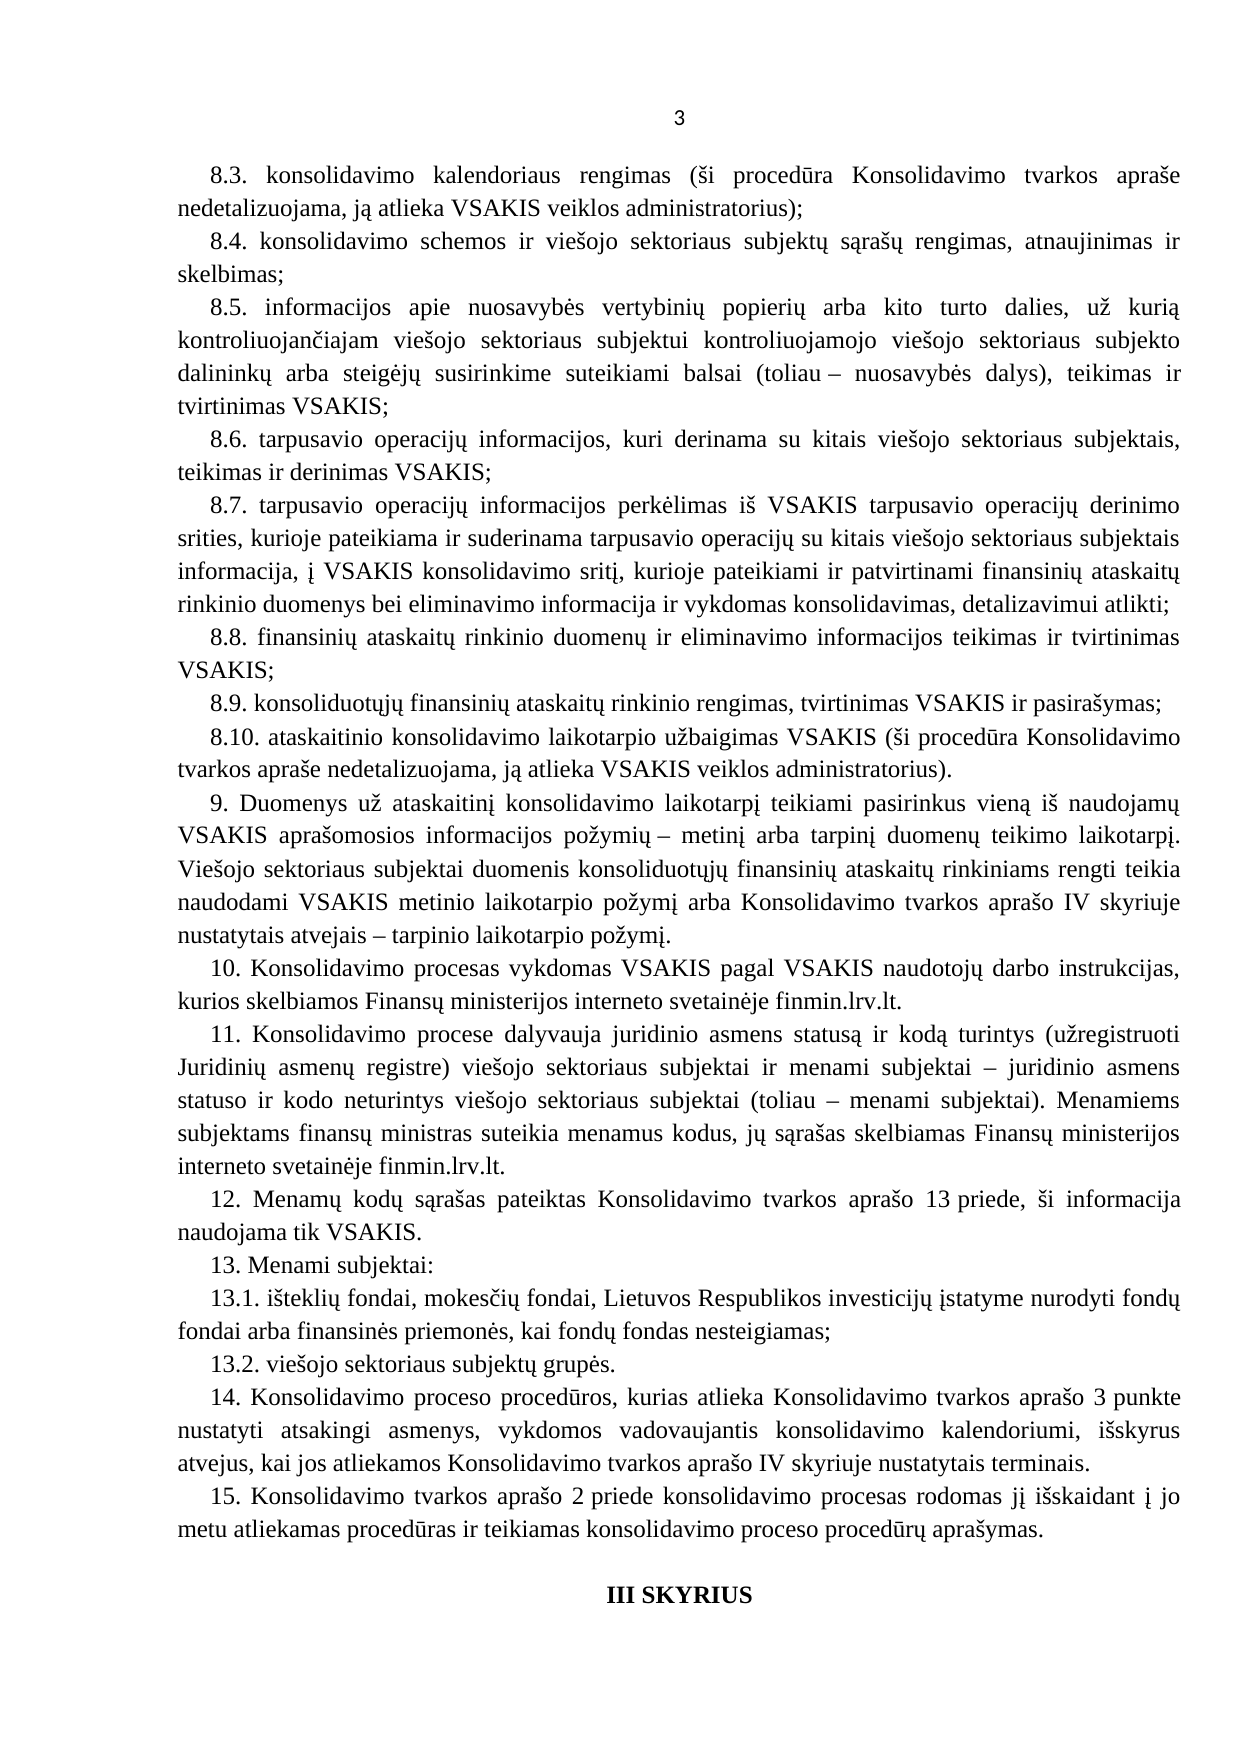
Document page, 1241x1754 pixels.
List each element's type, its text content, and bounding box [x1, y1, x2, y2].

text 13.2. viešojo sektoriaus subjektų grupės. [177, 1349, 1181, 1378]
text 9. Duomenys už ataskaitinį konsolidavimo laikotarpį teikiami pasirinkus vieną iš naudojamų VSAKIS aprašomosios informacijos požymių – metinį arba tarpinį duomenų teikimo laikotarpį. Viešojo sektoriaus subjektai duomenis konsoliduotųjų finansinių ataskaitų rinkiniams rengti teikia naudodami VSAKIS metinio laikotarpio požymį arba Konsolidavimo tvarkos aprašo IV skyriuje nustatytais atvejais – tarpinio laikotarpio požymį. [177, 788, 1181, 948]
text 10. Konsolidavimo procesas vykdomas VSAKIS pagal VSAKIS naudotojų darbo instrukcijas, kurios skelbiamos Finansų ministerijos interneto svetainėje finmin.lrv.lt. [177, 953, 1181, 1014]
text 8.10. ataskaitinio konsolidavimo laikotarpio užbaigimas VSAKIS (ši procedūra Konsolidavimo tvarkos apraše nedetalizuojama, ją atlieka VSAKIS veiklos administratorius). [177, 722, 1181, 783]
text 11. Konsolidavimo procese dalyvauja juridinio asmens statusą ir kodą turintys (užregistruoti Juridinių asmenų registre) viešojo sektoriaus subjektai ir menami subjektai – juridinio asmens statuso ir kodo neturintys viešojo sektoriaus subjektai (toliau – menami subjektai). Menamiems subjektams finansų ministras suteikia menamus kodus, jų sąrašas skelbiamas Finansų ministerijos interneto svetainėje finmin.lrv.lt. [177, 1019, 1181, 1179]
text 13.1. išteklių fondai, mokesčių fondai, Lietuvos Respublikos investicijų įstatyme nurodyti fondų fondai arba finansinės priemonės, kai fondų fondas nesteigiamas; [177, 1283, 1181, 1345]
text 8.9. konsoliduotųjų finansinių ataskaitų rinkinio rengimas, tvirtinimas VSAKIS ir pasirašymas; [177, 688, 1181, 717]
text 8.4. konsolidavimo schemos ir viešojo sektoriaus subjektų sąrašų rengimas, atnaujinimas ir skelbimas; [177, 226, 1181, 288]
text 8.8. finansinių ataskaitų rinkinio duomenų ir eliminavimo informacijos teikimas ir tvirtinimas VSAKIS; [177, 622, 1181, 684]
text 8.5. informacijos apie nuosavybės vertybinių popierių arba kito turto dalies, už kurią kontroliuojančiajam viešojo sektoriaus subjektui kontroliuojamojo viešojo sektoriaus subjekto dalininkų arba steigėjų susirinkime suteikiami balsai (toliau – nuosavybės dalys), teikimas ir tvirtinimas VSAKIS; [177, 292, 1181, 420]
text 12. Menamų kodų sąrašas pateiktas Konsolidavimo tvarkos aprašo 13 priede, ši informacija naudojama tik VSAKIS. [177, 1184, 1181, 1246]
text III skyrius [177, 1580, 1181, 1609]
text 13. Menami subjektai: [177, 1250, 1181, 1279]
text 8.3. konsolidavimo kalendoriaus rengimas (ši procedūra Konsolidavimo tvarkos apraše nedetalizuojama, ją atlieka VSAKIS veiklos administratorius); [177, 160, 1181, 222]
text 15. Konsolidavimo tvarkos aprašo 2 priede konsolidavimo procesas rodomas jį išskaidant į jo metu atliekamas procedūras ir teikiamas konsolidavimo proceso procedūrų aprašymas. [177, 1481, 1181, 1543]
text 8.7. tarpusavio operacijų informacijos perkėlimas iš VSAKIS tarpusavio operacijų derinimo srities, kurioje pateikiama ir suderinama tarpusavio operacijų su kitais viešojo sektoriaus subjektais informacija, į VSAKIS konsolidavimo sritį, kurioje pateikiami ir patvirtinami finansinių ataskaitų rinkinio duomenys bei eliminavimo informacija ir vykdomas konsolidavimas, detalizavimui atlikti; [177, 490, 1181, 618]
text 14. Konsolidavimo proceso procedūros, kurias atlieka Konsolidavimo tvarkos aprašo 3 punkte nustatyti atsakingi asmenys, vykdomos vadovaujantis konsolidavimo kalendoriumi, išskyrus atvejus, kai jos atliekamos Konsolidavimo tvarkos aprašo IV skyriuje nustatytais terminais. [177, 1382, 1181, 1477]
text 8.6. tarpusavio operacijų informacijos, kuri derinama su kitais viešojo sektoriaus subjektais, teikimas ir derinimas VSAKIS; [177, 424, 1181, 486]
